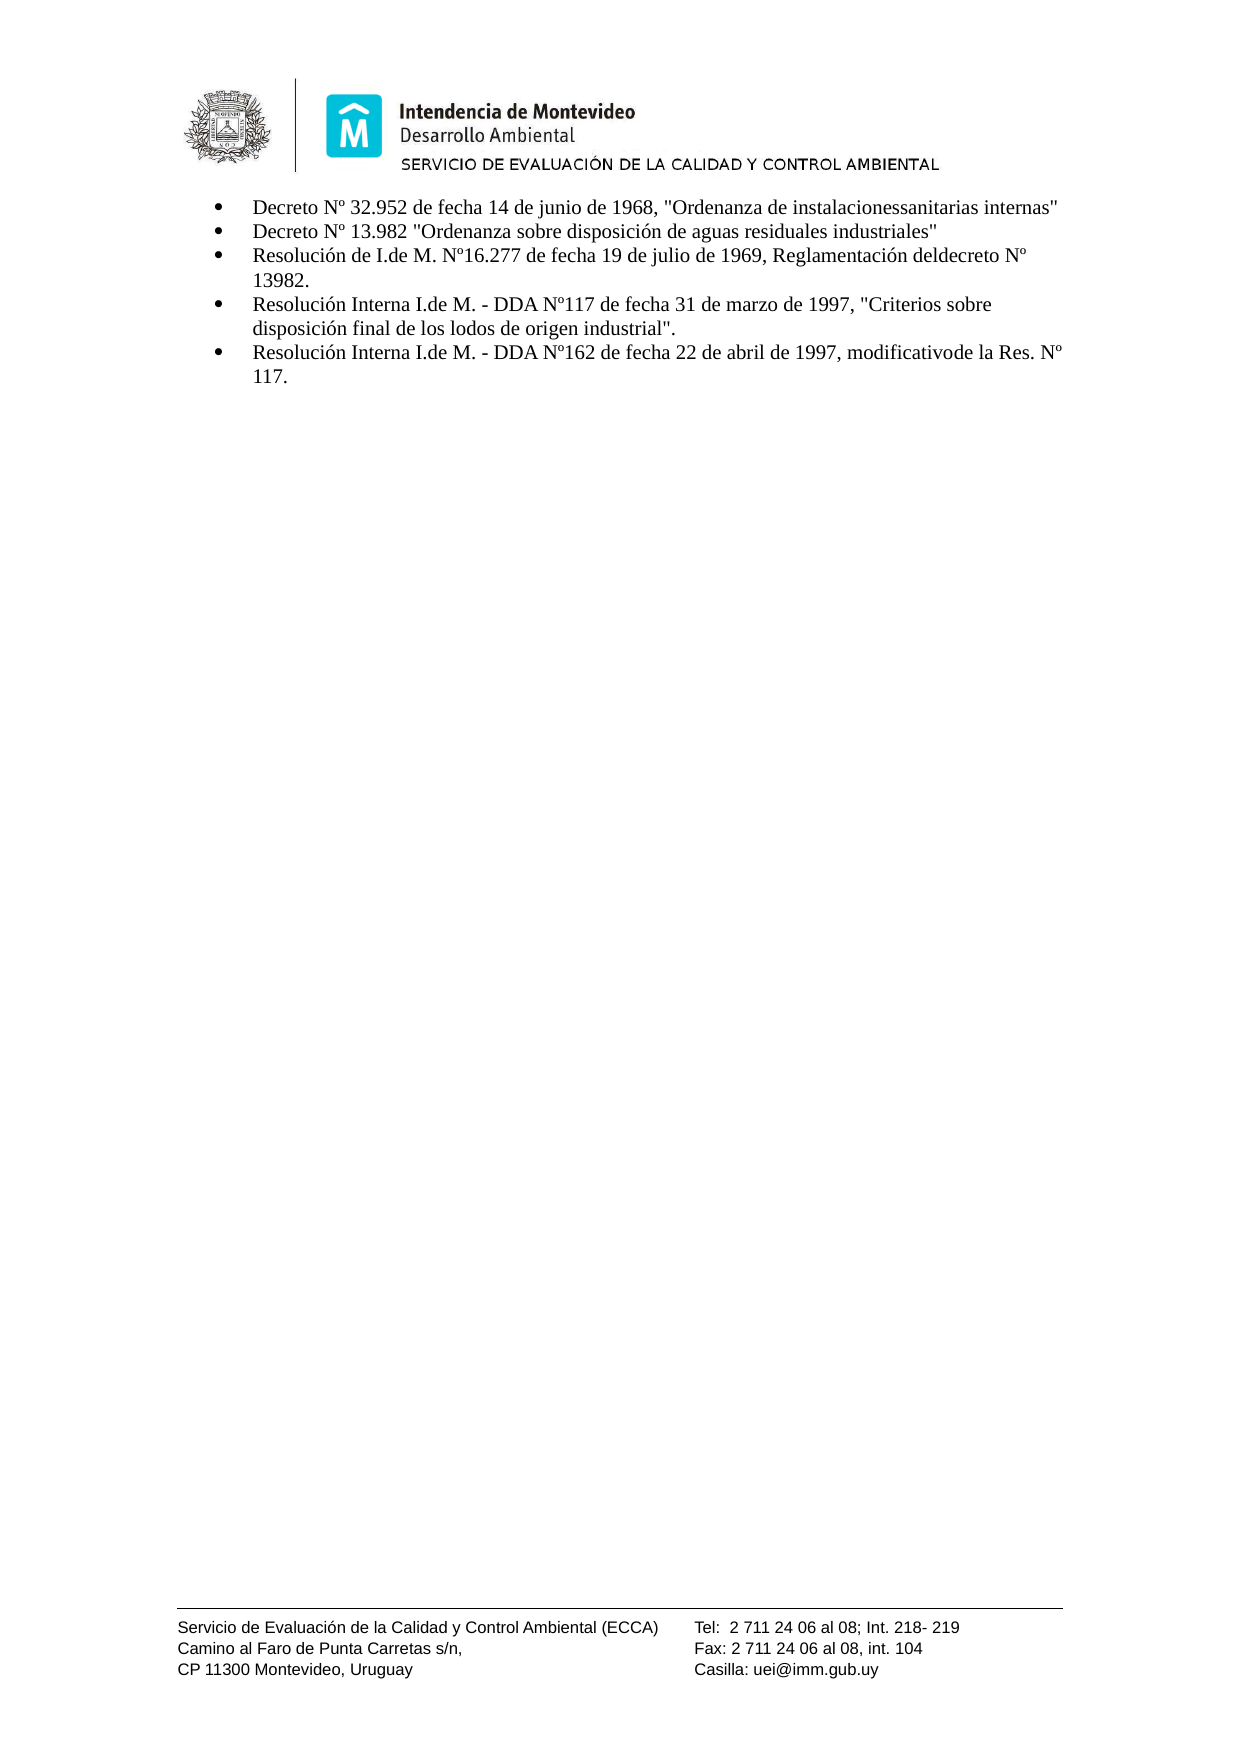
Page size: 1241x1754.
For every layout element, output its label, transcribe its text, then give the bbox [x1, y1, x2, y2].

list Resolución Interna I.de M. - DDA Nº117 de fecha 31 de marzo de 1997, "Criterios sobre disposición final de los lodos de origen industrial". [215, 292, 1063, 340]
list Decreto Nº 13.982 "Ordenanza sobre disposición de aguas residuales industriales" [215, 219, 1063, 243]
picture [181, 78, 946, 182]
list Resolución Interna I.de M. - DDA Nº162 de fecha 22 de abril de 1997, modificativode la Res. Nº 117. [215, 340, 1063, 388]
list Decreto Nº 32.952 de fecha 14 de junio de 1968, "Ordenanza de instalacionessanitarias internas" [215, 195, 1063, 219]
list Resolución de I.de M. Nº16.277 de fecha 19 de julio de 1969, Reglamentación deldecreto Nº 13982. [215, 243, 1063, 292]
